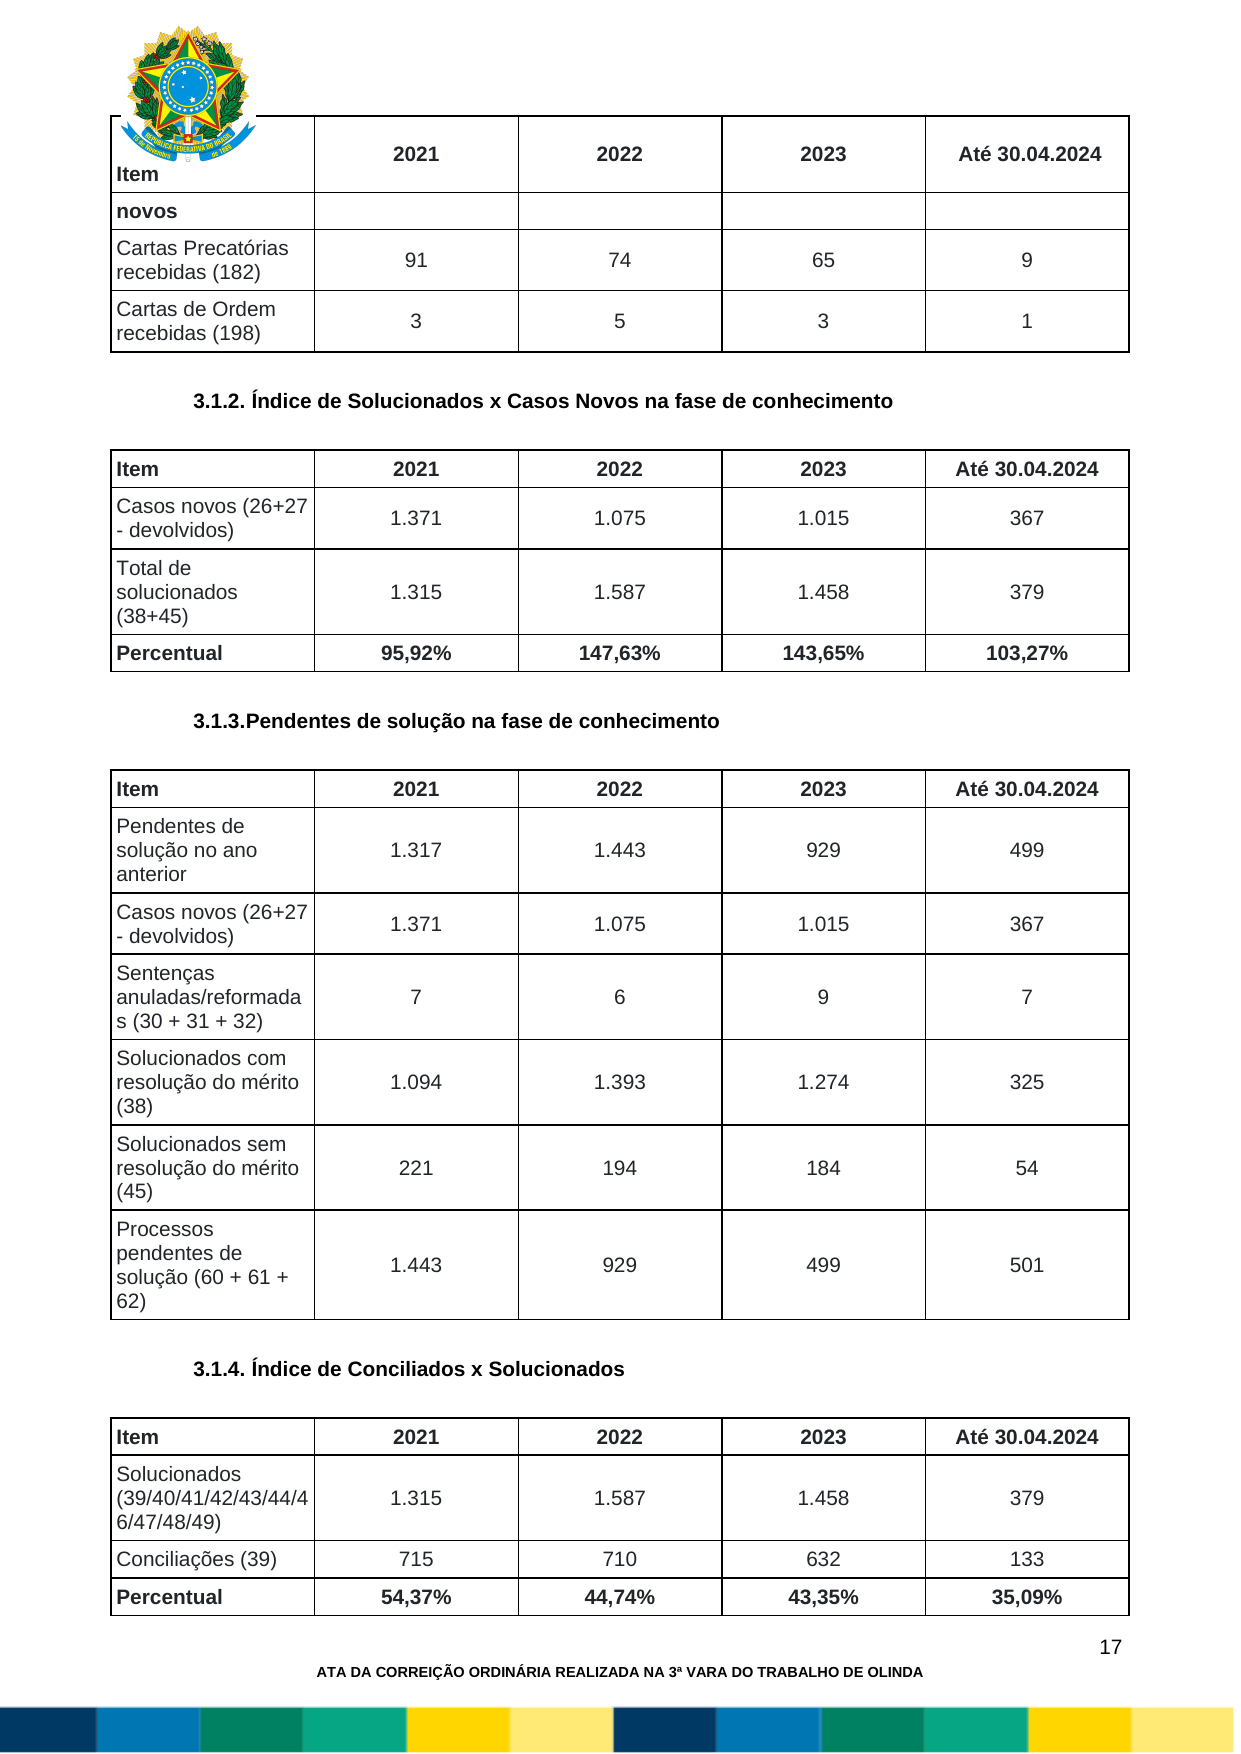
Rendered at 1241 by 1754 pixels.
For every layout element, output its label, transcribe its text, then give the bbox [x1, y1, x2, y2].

table_cell 929 [723, 808, 925, 892]
table_header 2022 [519, 451, 721, 487]
table_cell Cartas de Ordem recebidas (198) [112, 291, 314, 351]
table_cell 1.075 [519, 488, 721, 548]
table_cell 499 [926, 808, 1128, 892]
table_header 2023 [723, 771, 925, 807]
table_cell Cartas Precatórias recebidas (182) [112, 230, 314, 289]
table_cell 35,09% [926, 1579, 1128, 1614]
table_cell Conciliações (39) [112, 1541, 314, 1577]
table_cell 1.315 [315, 550, 518, 633]
list Índice de Solucionados x Casos Novos na fase de conhecimento [193, 389, 1122, 413]
table_cell 379 [926, 550, 1128, 633]
table_cell 1.458 [723, 550, 925, 633]
table_cell 194 [519, 1126, 721, 1209]
table_cell 103,27% [926, 635, 1128, 671]
table_header Item [112, 117, 314, 191]
table_cell 7 [926, 955, 1128, 1039]
table_cell 221 [315, 1126, 518, 1209]
table_cell 1.371 [315, 488, 518, 548]
table_cell 6 [519, 955, 721, 1039]
table_cell 95,92% [315, 635, 518, 671]
table_header 2023 [723, 117, 925, 191]
table_header Até 30.04.2024 [926, 117, 1128, 191]
table_cell 1.315 [315, 1456, 518, 1540]
table_cell 1.587 [519, 550, 721, 633]
table_cell 715 [315, 1541, 518, 1577]
table_cell 54 [926, 1126, 1128, 1209]
list Pendentes de solução na fase de conhecimento [193, 709, 1122, 733]
table_header 2023 [723, 1419, 925, 1454]
table_header Até 30.04.2024 [926, 771, 1128, 807]
table_cell [519, 193, 721, 229]
table_cell 1.458 [723, 1456, 925, 1540]
table_cell Solucionados (39/40/41/42/43/44/46/47/48/49) [112, 1456, 314, 1540]
table_cell [926, 193, 1128, 229]
table_cell 133 [926, 1541, 1128, 1577]
table_cell 147,63% [519, 635, 721, 671]
table_cell 1.094 [315, 1040, 518, 1124]
table_cell 367 [926, 894, 1128, 953]
table_cell 1.443 [519, 808, 721, 892]
table_cell [315, 193, 518, 229]
table_cell Percentual [112, 1579, 314, 1614]
table_cell 1.371 [315, 894, 518, 953]
table_header Item [112, 1419, 314, 1454]
table_cell Solucionados com resolução do mérito (38) [112, 1040, 314, 1124]
table_cell Sentenças anuladas/reformadas (30 + 31 + 32) [112, 955, 314, 1039]
table_cell Casos novos (26+27 - devolvidos) [112, 488, 314, 548]
table_header 2021 [315, 117, 518, 191]
table_cell Processos pendentes de solução (60 + 61 + 62) [112, 1211, 314, 1318]
table_cell 1.274 [723, 1040, 925, 1124]
table_cell 1.443 [315, 1211, 518, 1318]
table_cell 5 [519, 291, 721, 351]
table_header 2021 [315, 1419, 518, 1454]
table_cell 3 [723, 291, 925, 351]
table_cell Total de solucionados (38+45) [112, 550, 314, 633]
table_header 2022 [519, 1419, 721, 1454]
table_cell 74 [519, 230, 721, 289]
table_cell Casos novos (26+27 - devolvidos) [112, 894, 314, 953]
list Índice de Conciliados x Solucionados [193, 1357, 1122, 1381]
table_cell 44,74% [519, 1579, 721, 1614]
table_cell 43,35% [723, 1579, 925, 1614]
table_header Até 30.04.2024 [926, 451, 1128, 487]
table_cell 3 [315, 291, 518, 351]
table_cell 91 [315, 230, 518, 289]
table_cell [723, 193, 925, 229]
table_header Item [112, 451, 314, 487]
table_cell 1.587 [519, 1456, 721, 1540]
table_header 2022 [519, 771, 721, 807]
table_cell 1.075 [519, 894, 721, 953]
table_cell 143,65% [723, 635, 925, 671]
table_cell 367 [926, 488, 1128, 548]
table_cell 1.015 [723, 488, 925, 548]
table_cell 9 [723, 955, 925, 1039]
table_cell 54,37% [315, 1579, 518, 1614]
table_cell Solucionados sem resolução do mérito (45) [112, 1126, 314, 1209]
table_cell 379 [926, 1456, 1128, 1540]
table_cell 501 [926, 1211, 1128, 1318]
table_cell 1.317 [315, 808, 518, 892]
table_cell 1.015 [723, 894, 925, 953]
table_cell 1 [926, 291, 1128, 351]
table_cell 325 [926, 1040, 1128, 1124]
table_header 2023 [723, 451, 925, 487]
table_cell 499 [723, 1211, 925, 1318]
table_header Até 30.04.2024 [926, 1419, 1128, 1454]
table_header 2021 [315, 451, 518, 487]
table_cell 929 [519, 1211, 721, 1318]
table_cell 632 [723, 1541, 925, 1577]
table_cell 710 [519, 1541, 721, 1577]
table_cell 1.393 [519, 1040, 721, 1124]
table_cell 65 [723, 230, 925, 289]
table_cell 9 [926, 230, 1128, 289]
table_cell 184 [723, 1126, 925, 1209]
table_header 2022 [519, 117, 721, 191]
table_header 2021 [315, 771, 518, 807]
table_cell Percentual [112, 635, 314, 671]
table_cell Pendentes de solução no ano anterior [112, 808, 314, 892]
table_cell 7 [315, 955, 518, 1039]
table_header Item [112, 771, 314, 807]
table_cell novos [112, 193, 314, 229]
